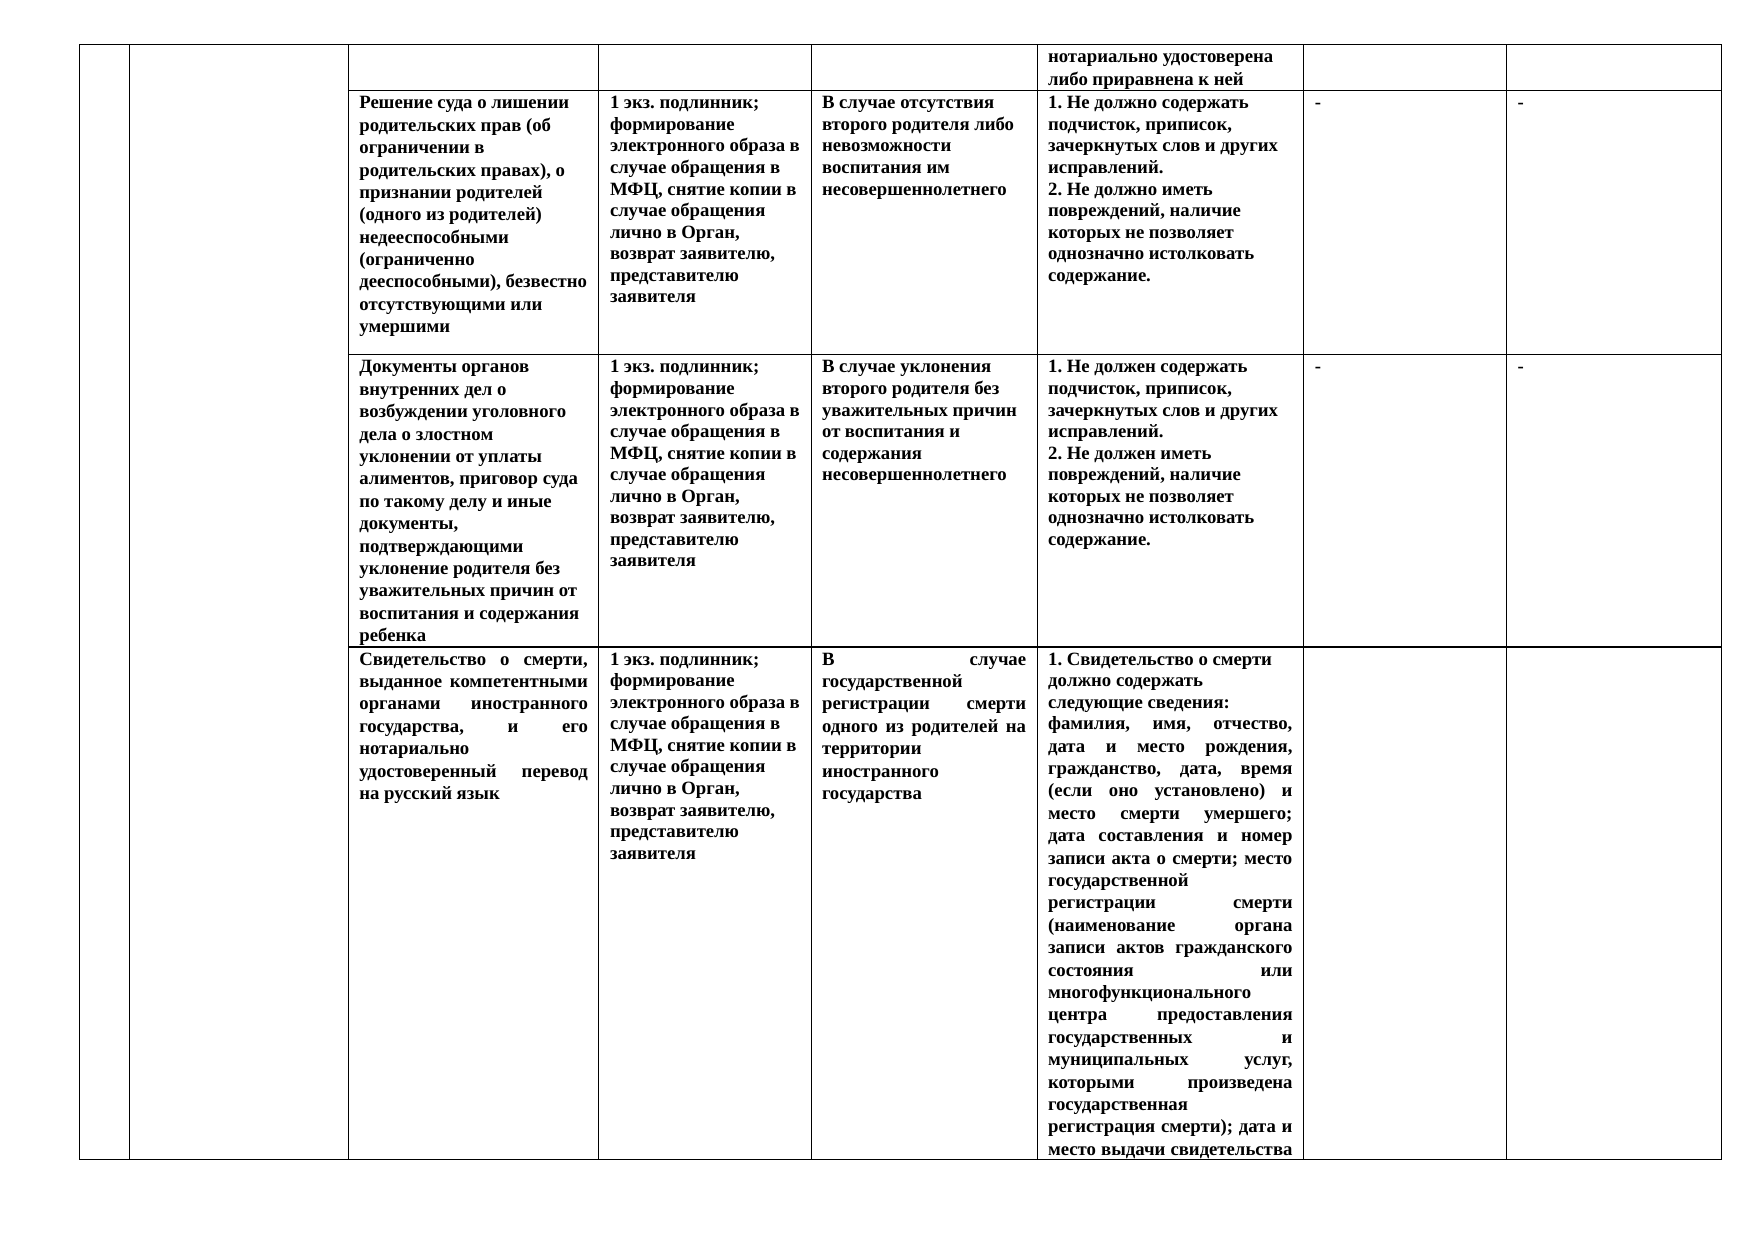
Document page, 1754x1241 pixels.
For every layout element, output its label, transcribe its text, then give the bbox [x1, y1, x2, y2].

table_cell 1. Свидетельство о смерти должно содержать следующие сведения: фамилия, имя, отчество, дата и место рождения, гражданство, дата, время (если оно установлено) и место смерти умершего; дата составления и номер записи акта о смерти; место государственной регистрации смерти (наименование органа записи актов гражданского состояния или многофункционального центра предоставления государственных и муниципальных услуг, которыми произведена государственная регистрация смерти); дата и место выдачи свидетельства [1038, 648, 1303, 1159]
table_cell - [1507, 91, 1721, 354]
table_cell [1507, 648, 1721, 1159]
table_cell В случае отсутствия второго родителя либо невозможности воспитания им несовершеннолетнего [812, 91, 1037, 354]
table_cell Решение суда о лишении родительских прав (об ограничении в родительских правах), о признании родителей (одного из родителей) недееспособными (ограниченно дееспособными), безвестно отсутствующими или умершими [349, 91, 598, 354]
table_cell 1. Не должен содержать подчисток, приписок, зачеркнутых слов и других исправлений. 2. Не должен иметь повреждений, наличие которых не позволяет однозначно истолковать содержание. [1038, 355, 1303, 646]
table_cell Свидетельство о смерти, выданное компетентными органами иностранного государства, и его нотариально удостоверенный перевод на русский язык [349, 648, 598, 1159]
table_cell Документы органов внутренних дел о возбуждении уголовного дела о злостном уклонении от уплаты алиментов, приговор суда по такому делу и иные документы, подтверждающими уклонение родителя без уважительных причин от воспитания и содержания ребенка [349, 355, 598, 646]
table_cell В случае уклонения второго родителя без уважительных причин от воспитания и содержания несовершеннолетнего [812, 355, 1037, 646]
table_cell - [1507, 355, 1721, 646]
table_cell [1304, 648, 1506, 1159]
table_cell 1 экз. подлинник; формирование электронного образа в случае обращения в МФЦ, снятие копии в случае обращения лично в Орган, возврат заявителю, представителю заявителя [599, 91, 811, 354]
table_cell нотариально удостоверена либо приравнена к ней [1038, 45, 1303, 90]
table_cell [812, 45, 1037, 90]
table_cell 1 экз. подлинник; формирование электронного образа в случае обращения в МФЦ, снятие копии в случае обращения лично в Орган, возврат заявителю, представителю заявителя [599, 648, 811, 1159]
table_cell 1. Не должно содержать подчисток, приписок, зачеркнутых слов и других исправлений. 2. Не должно иметь повреждений, наличие которых не позволяет однозначно истолковать содержание. [1038, 91, 1303, 354]
table_cell - [1304, 91, 1506, 354]
table_cell В случае государственной регистрации смерти одного из родителей на территории иностранного государства [812, 648, 1037, 1159]
table_cell 1 экз. подлинник; формирование электронного образа в случае обращения в МФЦ, снятие копии в случае обращения лично в Орган, возврат заявителю, представителю заявителя [599, 355, 811, 646]
table_cell - [1304, 355, 1506, 646]
